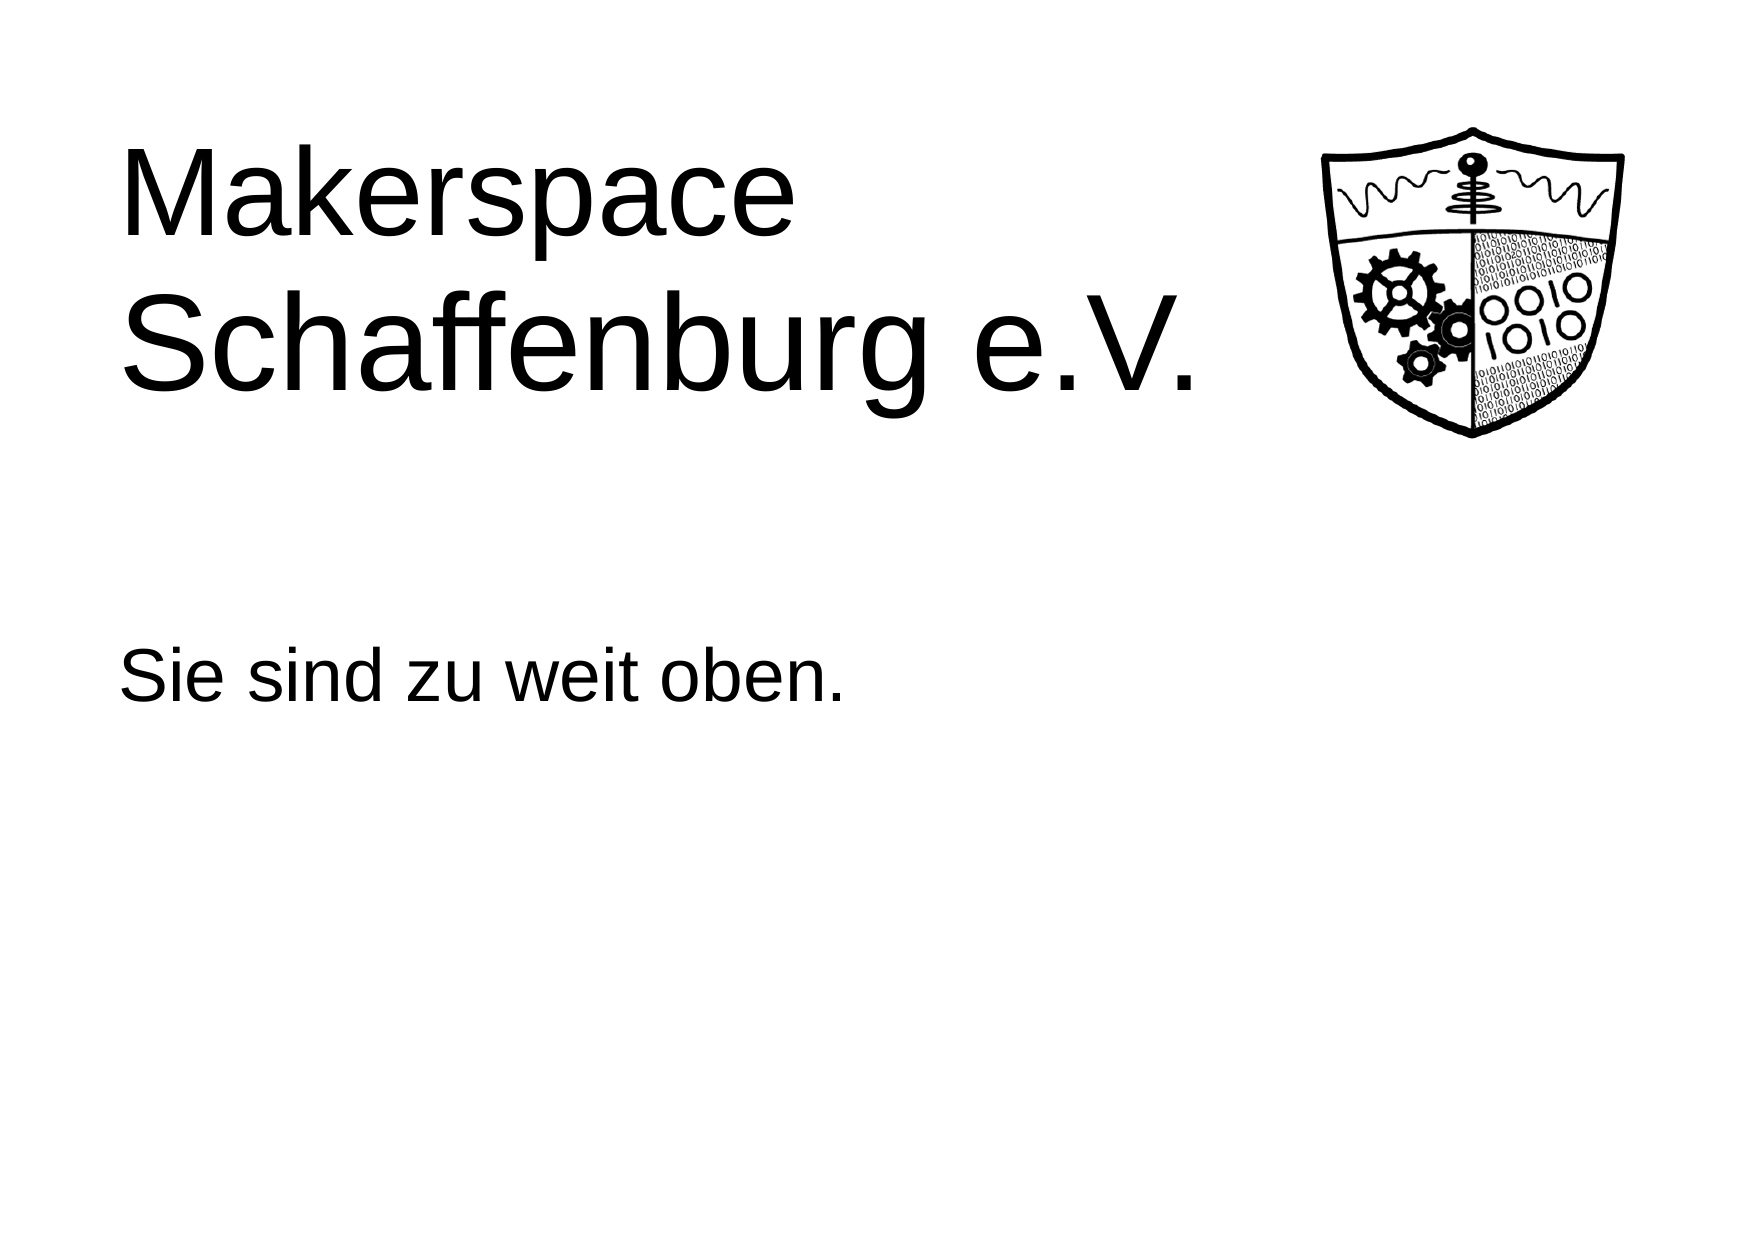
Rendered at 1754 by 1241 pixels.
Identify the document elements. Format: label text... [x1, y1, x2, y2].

text Sie sind zu weit oben. [118, 631, 1636, 717]
picture [1303, 119, 1636, 443]
text Makerspace [118, 118, 1636, 262]
text Schaffenburg e.V. [118, 262, 1303, 420]
